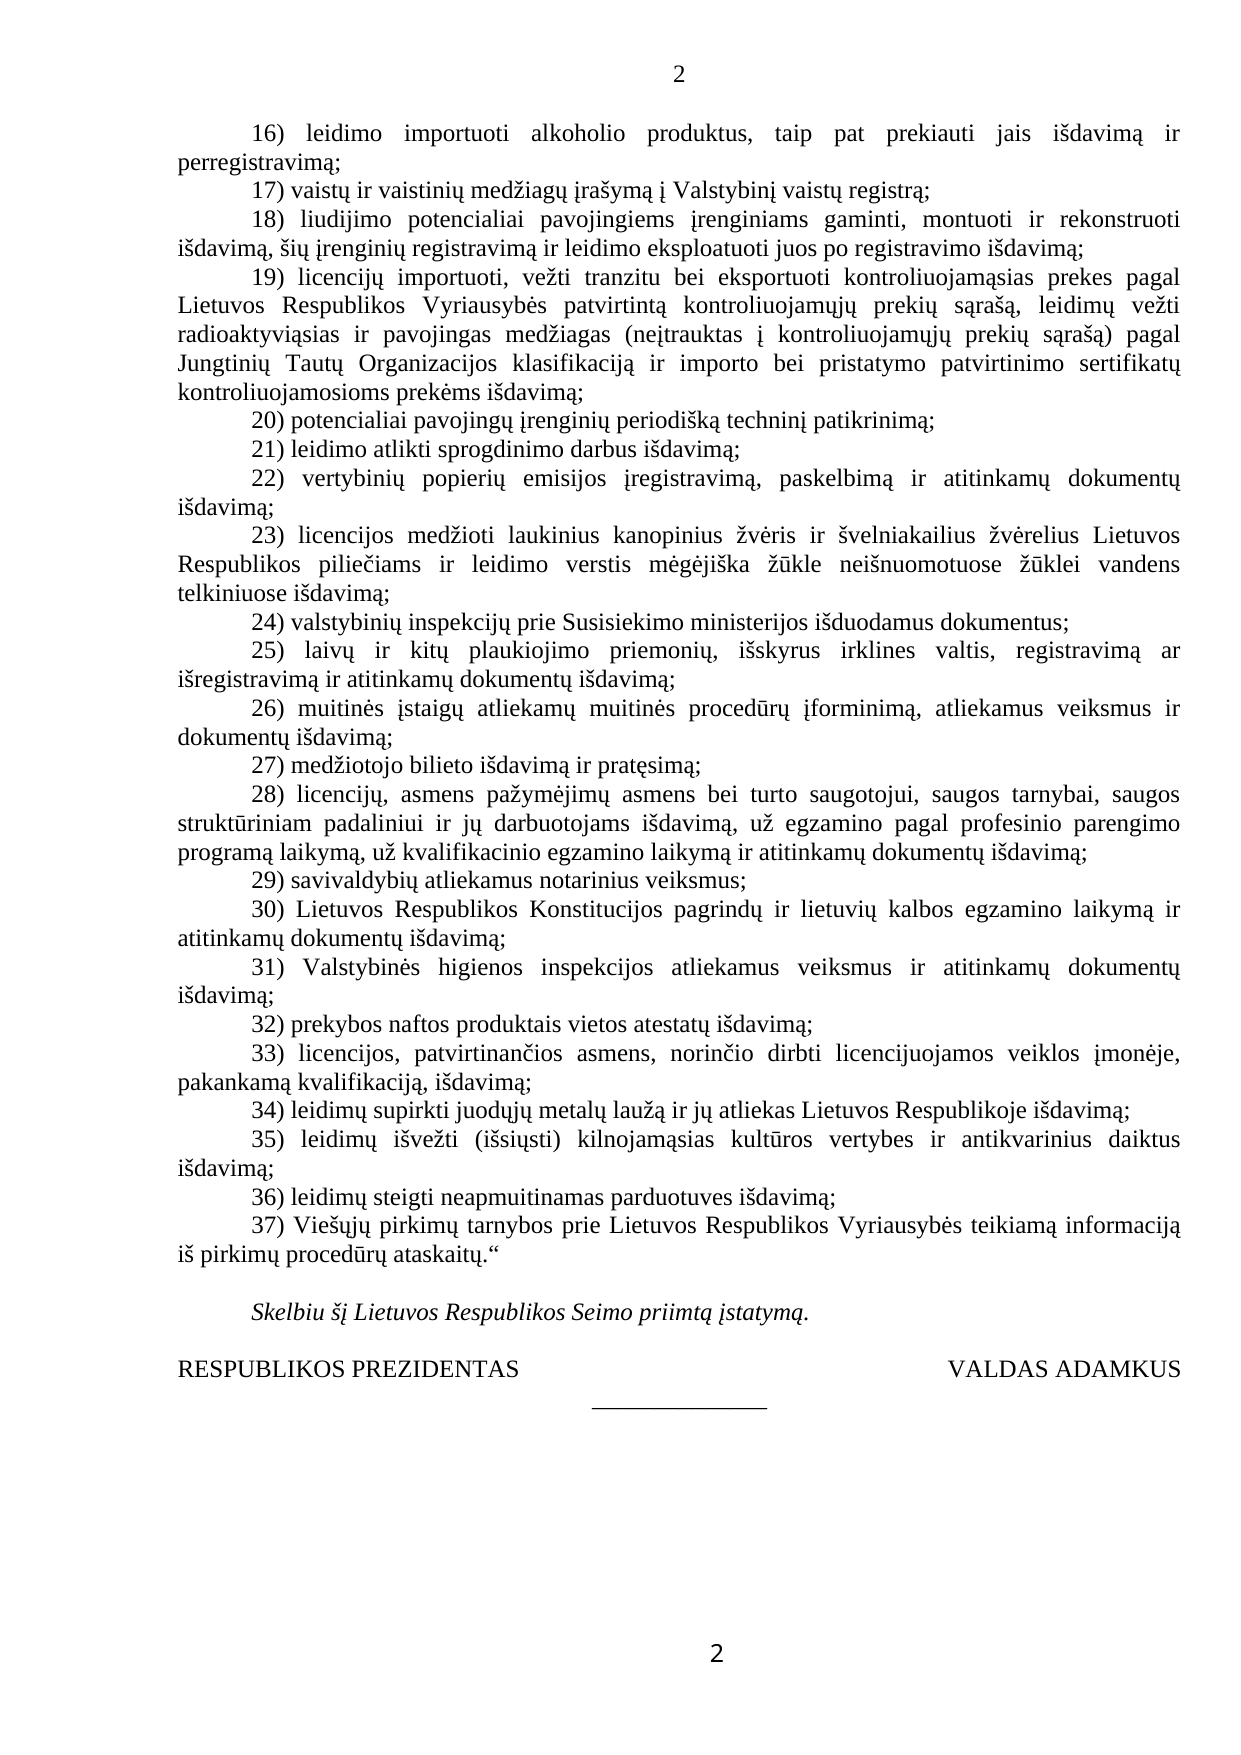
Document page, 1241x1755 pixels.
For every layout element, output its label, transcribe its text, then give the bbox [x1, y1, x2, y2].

text 34) leidimų supirkti juodųjų metalų laužą ir jų atliekas Lietuvos Respublikoje išdavimą; [177, 1096, 1181, 1124]
text 33) licencijos, patvirtinančios asmens, norinčio dirbti licencijuojamos veiklos įmonėje, pakankamą kvalifikaciją, išdavimą; [177, 1038, 1181, 1096]
text 30) Lietuvos Respublikos Konstitucijos pagrindų ir lietuvių kalbos egzamino laikymą ir atitinkamų dokumentų išdavimą; [177, 894, 1181, 952]
text 17) vaistų ir vaistinių medžiagų įrašymą į Valstybinį vaistų registrą; [177, 176, 1181, 204]
text 36) leidimų steigti neapmuitinamas parduotuves išdavimą; [177, 1182, 1181, 1211]
text 23) licencijos medžioti laukinius kanopinius žvėris ir švelniakailius žvėrelius Lietuvos Respublikos piliečiams ir leidimo verstis mėgėjiška žūkle neišnuomotuose žūklei vandens telkiniuose išdavimą; [177, 521, 1181, 607]
text 32) prekybos naftos produktais vietos atestatų išdavimą; [177, 1009, 1181, 1038]
text 24) valstybinių inspekcijų prie Susisiekimo ministerijos išduodamus dokumentus; [177, 607, 1181, 636]
text Skelbiu šį Lietuvos Respublikos Seimo priimtą įstatymą. [177, 1297, 1181, 1326]
text 35) leidimų išvežti (išsiųsti) kilnojamąsias kultūros vertybes ir antikvarinius daiktus išdavimą; [177, 1124, 1181, 1182]
text 22) vertybinių popierių emisijos įregistravimą, paskelbimą ir atitinkamų dokumentų išdavimą; [177, 463, 1181, 521]
text 26) muitinės įstaigų atliekamų muitinės procedūrų įforminimą, atliekamus veiksmus ir dokumentų išdavimą; [177, 693, 1181, 751]
text 31) Valstybinės higienos inspekcijos atliekamus veiksmus ir atitinkamų dokumentų išdavimą; [177, 952, 1181, 1009]
text 18) liudijimo potencialiai pavojingiems įrenginiams gaminti, montuoti ir rekonstruoti išdavimą, šių įrenginių registravimą ir leidimo eksploatuoti juos po registravimo išdavimą; [177, 204, 1181, 262]
text 28) licencijų, asmens pažymėjimų asmens bei turto saugotojui, saugos tarnybai, saugos struktūriniam padaliniui ir jų darbuotojams išdavimą, už egzamino pagal profesinio parengimo programą laikymą, už kvalifikacinio egzamino laikymą ir atitinkamų dokumentų išdavimą; [177, 779, 1181, 866]
text 19) licencijų importuoti, vežti tranzitu bei eksportuoti kontroliuojamąsias prekes pagal Lietuvos Respublikos Vyriausybės patvirtintą kontroliuojamųjų prekių sąrašą, leidimų vežti radioaktyviąsias ir pavojingas medžiagas (neįtrauktas į kontroliuojamųjų prekių sąrašą) pagal Jungtinių Tautų Organizacijos klasifikaciją ir importo bei pristatymo patvirtinimo sertifikatų kontroliuojamosioms prekėms išdavimą; [177, 262, 1181, 406]
text RESPUBLIKOS PREZIDENTAS VALDAS ADAMKUS [177, 1354, 1181, 1383]
text 16) leidimo importuoti alkoholio produktus, taip pat prekiauti jais išdavimą ir perregistravimą; [177, 118, 1181, 176]
text 27) medžiotojo bilieto išdavimą ir pratęsimą; [177, 751, 1181, 779]
text 25) laivų ir kitų plaukiojimo priemonių, išskyrus irklines valtis, registravimą ar išregistravimą ir atitinkamų dokumentų išdavimą; [177, 636, 1181, 693]
text 21) leidimo atlikti sprogdinimo darbus išdavimą; [177, 434, 1181, 463]
text 37) Viešųjų pirkimų tarnybos prie Lietuvos Respublikos Vyriausybės teikiamą informaciją iš pirkimų procedūrų ataskaitų.“ [177, 1211, 1181, 1268]
text 29) savivaldybių atliekamus notarinius veiksmus; [177, 866, 1181, 894]
text 20) potencialiai pavojingų įrenginių periodišką techninį patikrinimą; [177, 406, 1181, 434]
text ______________ [177, 1383, 1181, 1412]
